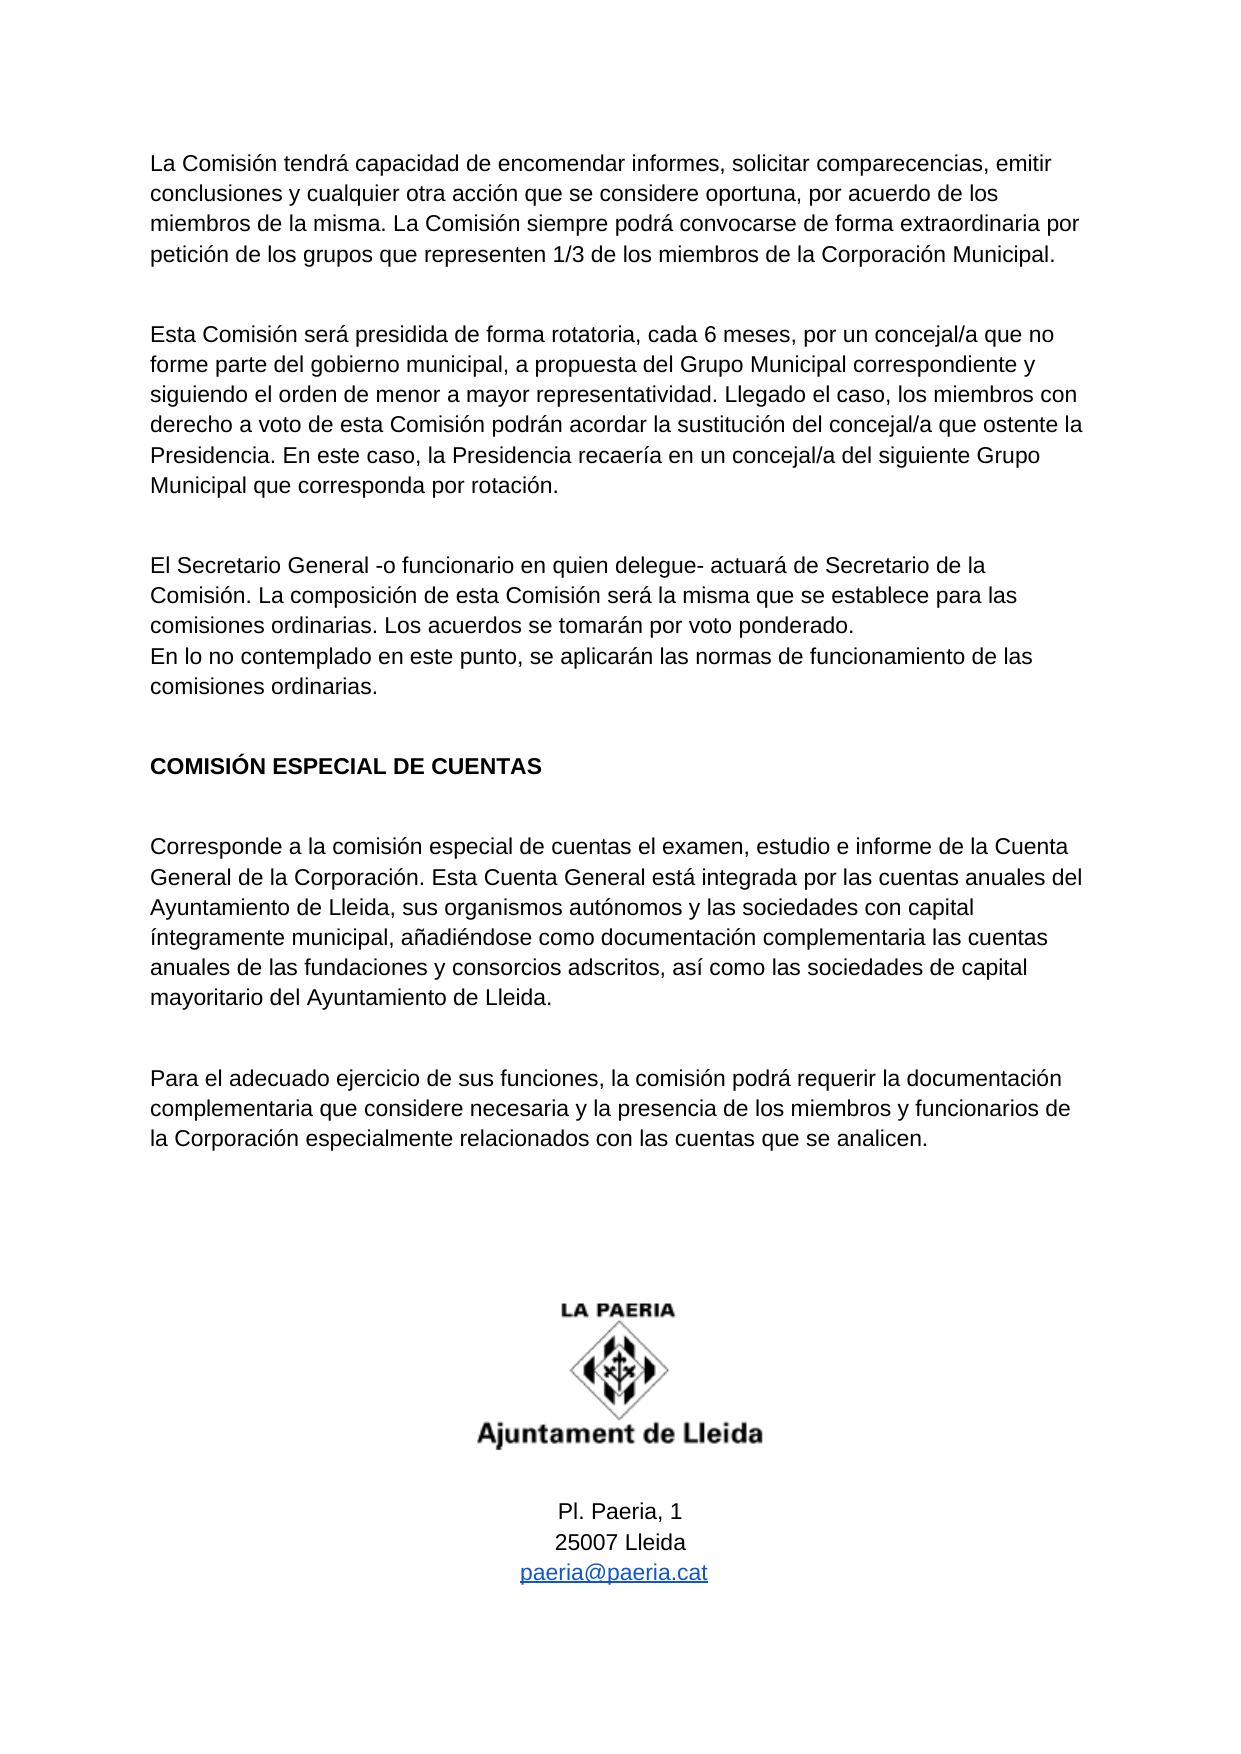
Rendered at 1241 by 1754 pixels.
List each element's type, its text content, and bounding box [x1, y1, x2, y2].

text El Secretario General -o funcionario en quien delegue- actuará de Secretario de la Comisión. La composición de esta Comisión será la misma que se establece para las comisiones ordinarias. Los acuerdos se tomarán por voto ponderado. En lo no contemplado en este punto, se aplicarán las normas de funcionamiento de las comisiones ordinarias. [150, 552, 1090, 699]
text Esta Comisión será presidida de forma rotatoria, cada 6 meses, por un concejal/a que no forme parte del gobierno municipal, a propuesta del Grupo Municipal correspondiente y siguiendo el orden de menor a mayor representatividad. Llegado el caso, los miembros con derecho a voto de esta Comisión podrán acordar la sustitución del concejal/a que ostente la Presidencia. En este caso, la Presidencia recaería en un concejal/a del siguiente Grupo Municipal que corresponda por rotación. [150, 321, 1090, 498]
text Corresponde a la comisión especial de cuentas el examen, estudio e informe de la Cuenta General de la Corporación. Esta Cuenta General está integrada por las cuentas anuales del Ayuntamiento de Lleida, sus organismos autónomos y las sociedades con capital íntegramente municipal, añadiéndose como documentación complementaria las cuentas anuales de las fundaciones y consorcios adscritos, así como las sociedades de capital mayoritario del Ayuntamiento de Lleida. [150, 833, 1090, 1011]
text COMISIÓN ESPECIAL DE CUENTAS [150, 753, 1090, 779]
text paeria@paeria.cat [150, 1559, 1090, 1585]
text Para el adecuado ejercicio de sus funciones, la comisión podrá requerir la documentación complementaria que considere necesaria y la presencia de los miembros y funcionarios de la Corporación especialmente relacionados con las cuentas que se analicen. [150, 1064, 1090, 1151]
text La Comisión tendrá capacidad de encomendar informes, solicitar comparecencias, emitir conclusiones y cualquier otra acción que se considere oportuna, por acuerdo de los miembros de la misma. La Comisión siempre podrá convocarse de forma extraordinaria por petición de los grupos que representen 1/3 de los miembros de la Corporación Municipal. [150, 150, 1090, 267]
text Pl. Paeria, 1 [150, 1498, 1090, 1524]
text 25007 Lleida [150, 1528, 1090, 1555]
